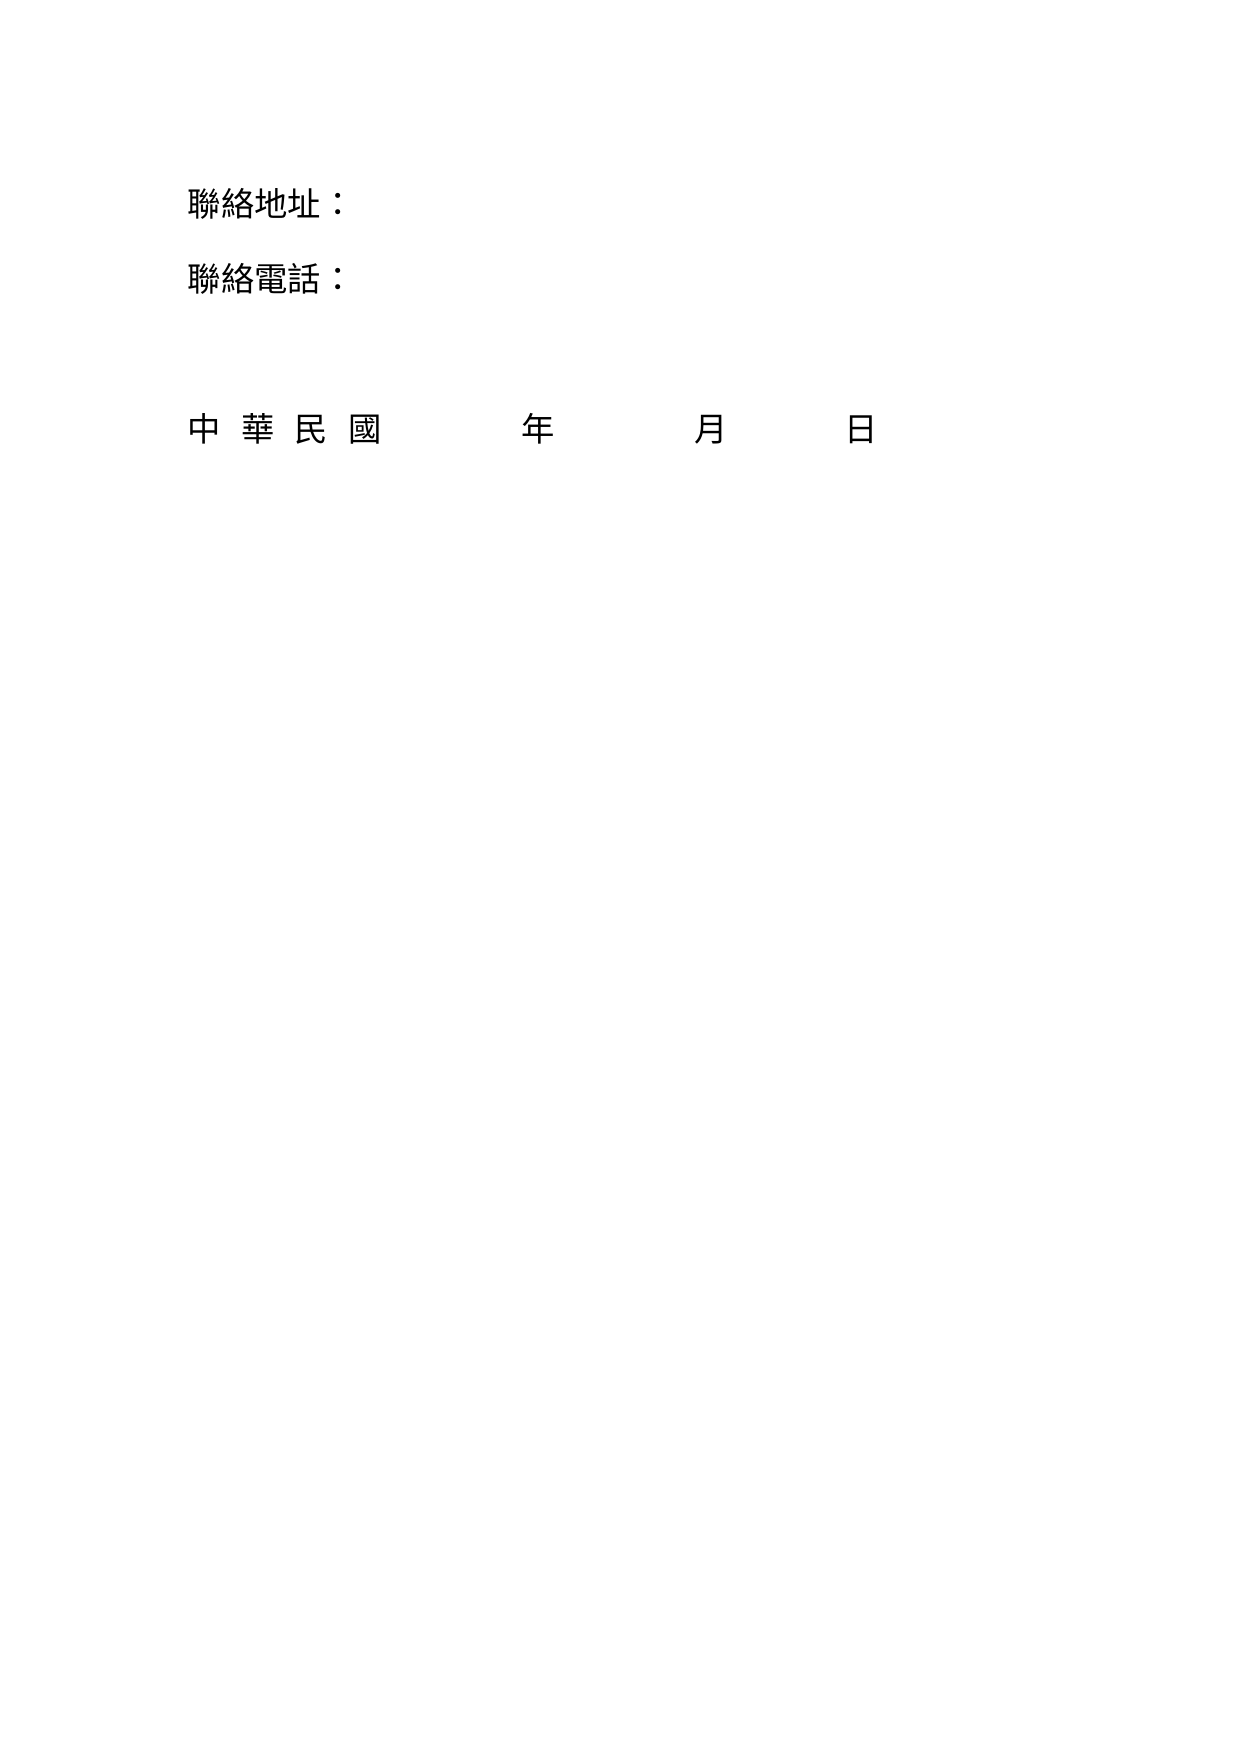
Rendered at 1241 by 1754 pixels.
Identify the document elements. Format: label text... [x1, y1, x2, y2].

text 聯絡電話： [187, 239, 1053, 314]
text 中 華 民 國 年 月 日 [187, 389, 1053, 464]
text 聯絡地址： [187, 164, 1053, 239]
